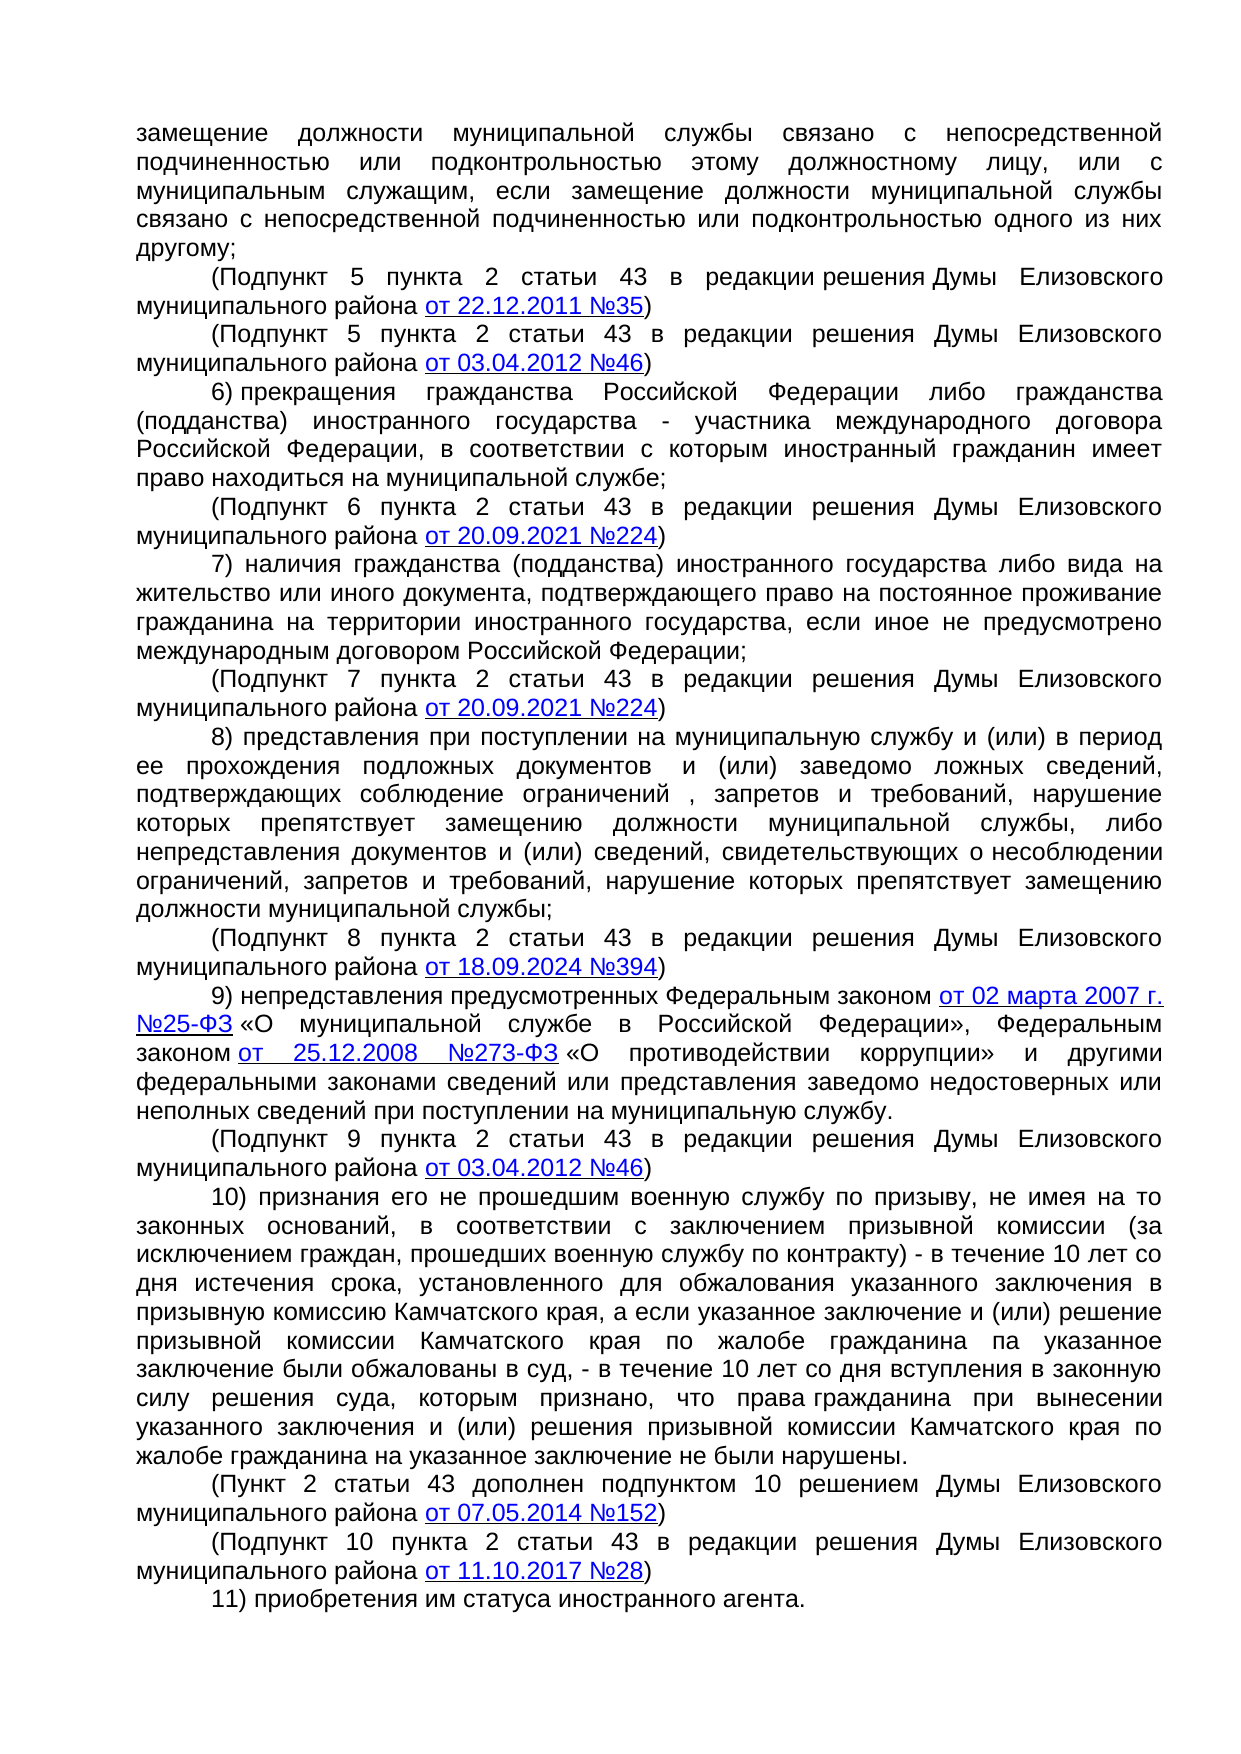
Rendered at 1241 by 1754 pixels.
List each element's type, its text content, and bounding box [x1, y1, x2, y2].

text (Подпункт 8 пункта 2 статьи 43 в редакции решения Думы Елизовского муниципального района от 18.09.2024 №394) [136, 923, 1163, 981]
text замещение должности муниципальной службы связано с непосредственной подчиненностью или подконтрольностью этому должностному лицу, или с муниципальным служащим, если замещение должности муниципальной службы связано с непосредственной подчиненностью или подконтрольностью одного из них другому; [136, 118, 1163, 262]
text (Подпункт 5 пункта 2 статьи 43 в редакции решения Думы Елизовского муниципального района от 22.12.2011 №35) [136, 262, 1163, 319]
text (Подпункт 5 пункта 2 статьи 43 в редакции решения Думы Елизовского муниципального района от 03.04.2012 №46) [136, 319, 1163, 377]
text (Пункт 2 статьи 43 дополнен подпунктом 10 решением Думы Елизовского муниципального района от 07.05.2014 №152) [136, 1469, 1163, 1527]
text (Подпункт 9 пункта 2 статьи 43 в редакции решения Думы Елизовского муниципального района от 03.04.2012 №46) [136, 1124, 1163, 1182]
text (Подпункт 6 пункта 2 статьи 43 в редакции решения Думы Елизовского муниципального района от 20.09.2021 №224) [136, 492, 1163, 549]
text 11) приобретения им статуса иностранного агента. [136, 1584, 1163, 1613]
text 6) прекращения гражданства Российской Федерации либо гражданства (подданства) иностранного государства - участника международного договора Российской Федерации, в соответствии с которым иностранный гражданин имеет право находиться на муниципальной службе; [136, 377, 1163, 492]
text (Подпункт 7 пункта 2 статьи 43 в редакции решения Думы Елизовского муниципального района от 20.09.2021 №224) [136, 664, 1163, 722]
text 9) непредставления предусмотренных Федеральным законом от 02 марта 2007 г. №25-ФЗ «О муниципальной службе в Российской Федерации», Федеральным законом от 25.12.2008 №273-ФЗ «О противодействии коррупции» и другими федеральными законами сведений или представления заведомо недостоверных или неполных сведений при поступлении на муниципальную службу. [136, 981, 1163, 1124]
text 8) представления при поступлении на муниципальную службу и (или) в период ее прохождения подложных документов и (или) заведомо ложных сведений, подтверждающих соблюдение ограничений , запретов и требований, нарушение которых препятствует замещению должности муниципальной службы, либо непредставления документов и (или) сведений, свидетельствующих о несоблюдении ограничений, запретов и требований, нарушение которых препятствует замещению должности муниципальной службы; [136, 722, 1163, 923]
text 7) наличия гражданства (подданства) иностранного государства либо вида на жительство или иного документа, подтверждающего право на постоянное проживание гражданина на территории иностранного государства, если иное не предусмотрено международным договором Российской Федерации; [136, 549, 1163, 664]
text 10) признания его не прошедшим военную службу по призыву, не имея на то законных оснований, в соответствии с заключением призывной комиссии (за исключением граждан, прошедших военную службу по контракту) - в течение 10 лет со дня истечения срока, установленного для обжалования указанного заключения в призывную комиссию Камчатского края, а если указанное заключение и (или) решение призывной комиссии Камчатского края по жалобе гражданина па указанное заключение были обжалованы в суд, - в течение 10 лет со дня вступления в законную силу решения суда, которым признано, что права гражданина при вынесении указанного заключения и (или) решения призывной комиссии Камчатского края по жалобе гражданина на указанное заключение не были нарушены. [136, 1182, 1163, 1469]
text (Подпункт 10 пункта 2 статьи 43 в редакции решения Думы Елизовского муниципального района от 11.10.2017 №28) [136, 1527, 1163, 1584]
